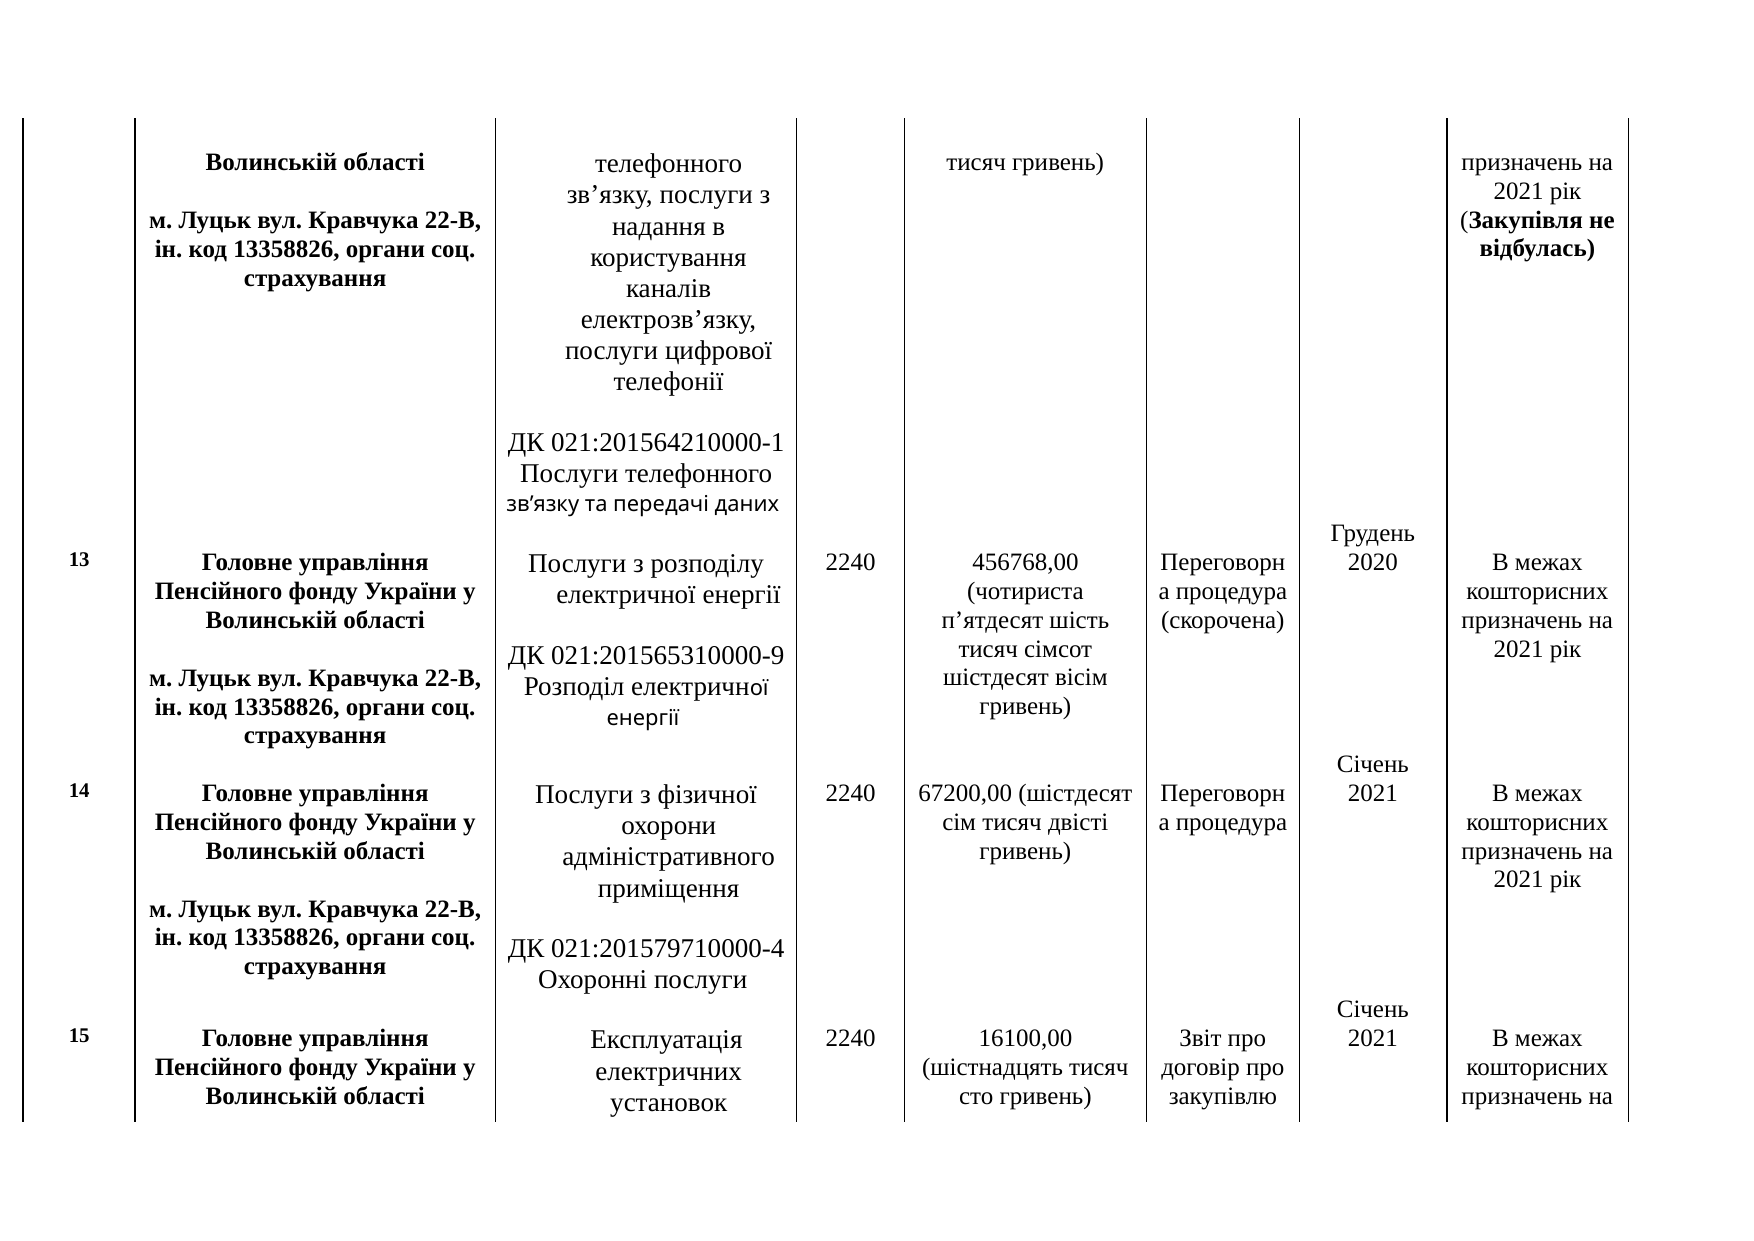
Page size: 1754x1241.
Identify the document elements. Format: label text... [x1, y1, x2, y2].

table_cell Переговорна процедура [1147, 749, 1299, 994]
table_cell 456768,00 (чотириста п’ятдесят шість тисяч сімсот шістдесят вісім гривень) [905, 518, 1146, 749]
table_cell 67200,00 (шістдесят сім тисяч двісті гривень) [905, 749, 1146, 994]
table_cell Головне управління Пенсійного фонду України у Волинській області [136, 994, 495, 1122]
table_cell В межах кошторисних призначень на 2021 рік [1448, 518, 1628, 749]
table_cell 2240 [797, 518, 904, 749]
table_cell 14 [24, 749, 134, 994]
table_cell 13 [24, 518, 134, 749]
table_cell тисяч гривень) [905, 118, 1146, 518]
table_cell Експлуатація електричних установок [496, 994, 796, 1122]
table_cell Січень 2021 [1300, 994, 1446, 1122]
table_cell призначень на 2021 рік (Закупівля не відбулась) [1448, 118, 1628, 518]
table_cell Переговорна процедура (скорочена) [1147, 518, 1299, 749]
table_cell Послуги з фізичної охорони адміністративного приміщення ДК 021:201579710000-4 Охоронні послуги [496, 749, 796, 994]
table_cell Грудень 2020 [1300, 518, 1446, 749]
table_cell Послуги з розподілу електричної енергії ДК 021:201565310000-9 Розподіл електричної енергії [496, 518, 796, 749]
table_cell 16100,00 (шістнадцять тисяч сто гривень) [905, 994, 1146, 1122]
table_cell Звіт про договір про закупівлю [1147, 994, 1299, 1122]
table_cell В межах кошторисних призначень на 2021 рік [1448, 749, 1628, 994]
table_cell телефонного зв’язку, послуги з надання в користування каналів електрозв’язку, послуги цифрової телефонії ДК 021:201564210000-1 Послуги телефонного зв’язку та передачі даних [496, 118, 796, 518]
table_cell [1300, 118, 1446, 518]
table_cell [797, 118, 904, 518]
table_cell 2240 [797, 994, 904, 1122]
table_cell 2240 [797, 749, 904, 994]
table_cell [1147, 118, 1299, 518]
table_cell Волинській області м. Луцьк вул. Кравчука 22-В, ін. код 13358826, органи соц. страхування [136, 118, 495, 518]
table_cell Головне управління Пенсійного фонду України у Волинській області м. Луцьк вул. Кравчука 22-В, ін. код 13358826, органи соц. страхування [136, 518, 495, 749]
table_cell Головне управління Пенсійного фонду України у Волинській області м. Луцьк вул. Кравчука 22-В, ін. код 13358826, органи соц. страхування [136, 749, 495, 994]
table_cell В межах кошторисних призначень на [1448, 994, 1628, 1122]
table_cell 15 [24, 994, 134, 1122]
table_cell [24, 118, 134, 518]
table_cell Січень 2021 [1300, 749, 1446, 994]
